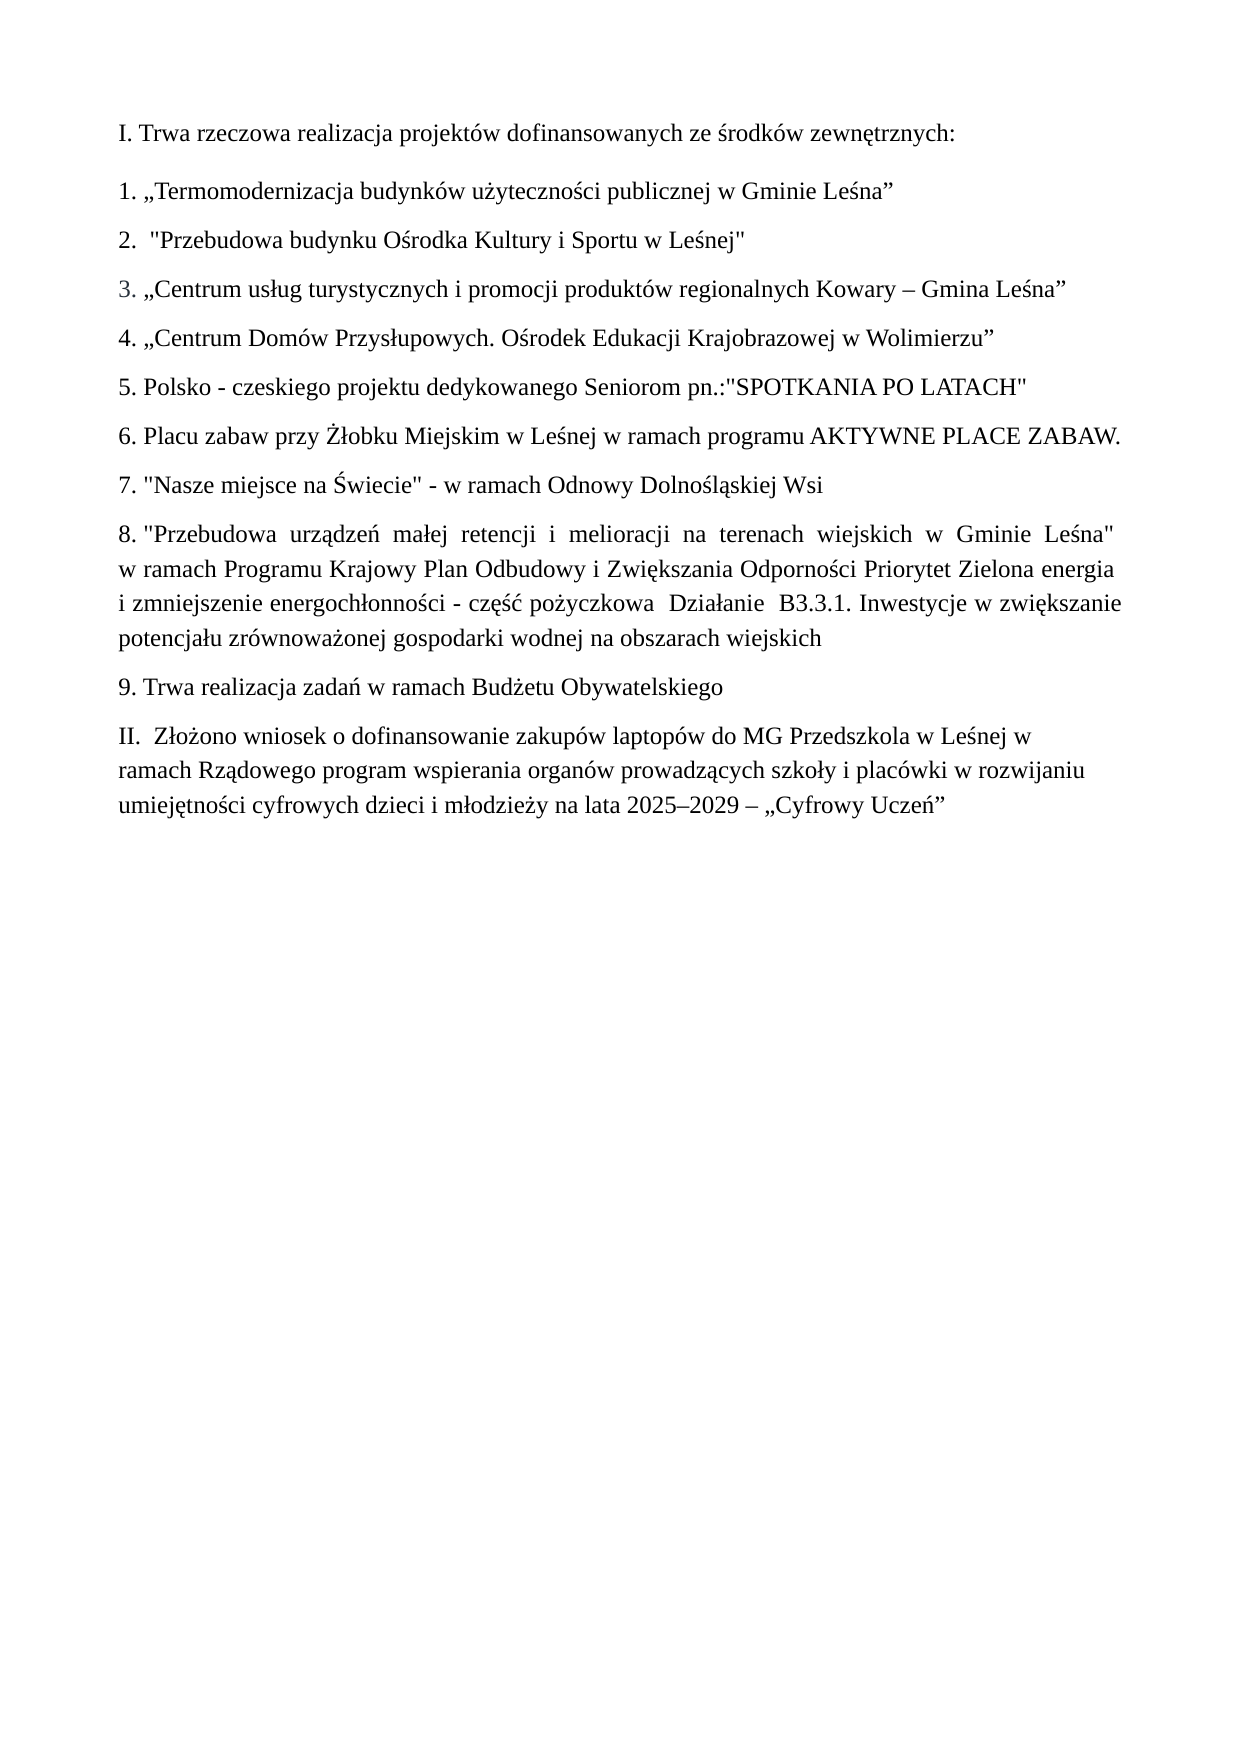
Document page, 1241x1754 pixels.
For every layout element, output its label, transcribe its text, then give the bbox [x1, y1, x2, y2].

text 1. „Termomodernizacja budynków użyteczności publicznej w Gminie Leśna” [118, 176, 1122, 204]
text I. Trwa rzeczowa realizacja projektów dofinansowanych ze środków zewnętrznych: [118, 118, 1122, 147]
text 2. "Przebudowa budynku Ośrodka Kultury i Sportu w Leśnej" [118, 225, 1122, 254]
text 6. Placu zabaw przy Żłobku Miejskim w Leśnej w ramach programu AKTYWNE PLACE ZABAW. [118, 421, 1122, 450]
text 3. „Centrum usług turystycznych i promocji produktów regionalnych Kowary – Gmina Leśna” [118, 274, 1122, 303]
text 4. „Centrum Domów Przysłupowych. Ośrodek Edukacji Krajobrazowej w Wolimierzu” [118, 323, 1122, 352]
text II. Złożono wniosek o dofinansowanie zakupów laptopów do MG Przedszkola w Leśnej w ramach Rządowego program wspierania organów prowadzących szkoły i placówki w rozwijaniu umiejętności cyfrowych dzieci i młodzieży na lata 2025–2029 – „Cyfrowy Uczeń” [118, 721, 1122, 818]
text 9. Trwa realizacja zadań w ramach Budżetu Obywatelskiego [118, 672, 1122, 701]
text 8. "Przebudowa urządzeń małej retencji i melioracji na terenach wiejskich w Gminie Leśna" w ramach Programu Krajowy Plan Odbudowy i Zwiększania Odporności Priorytet Zielona energia i zmniejszenie energochłonności - część pożyczkowa Działanie B3.3.1. Inwestycje w zwiększanie potencjału zrównoważonej gospodarki wodnej na obszarach wiejskich [118, 519, 1122, 651]
text 5. Polsko - czeskiego projektu dedykowanego Seniorom pn.:"SPOTKANIA PO LATACH" [118, 372, 1122, 401]
text 7. "Nasze miejsce na Świecie" - w ramach Odnowy Dolnośląskiej Wsi [118, 470, 1122, 499]
